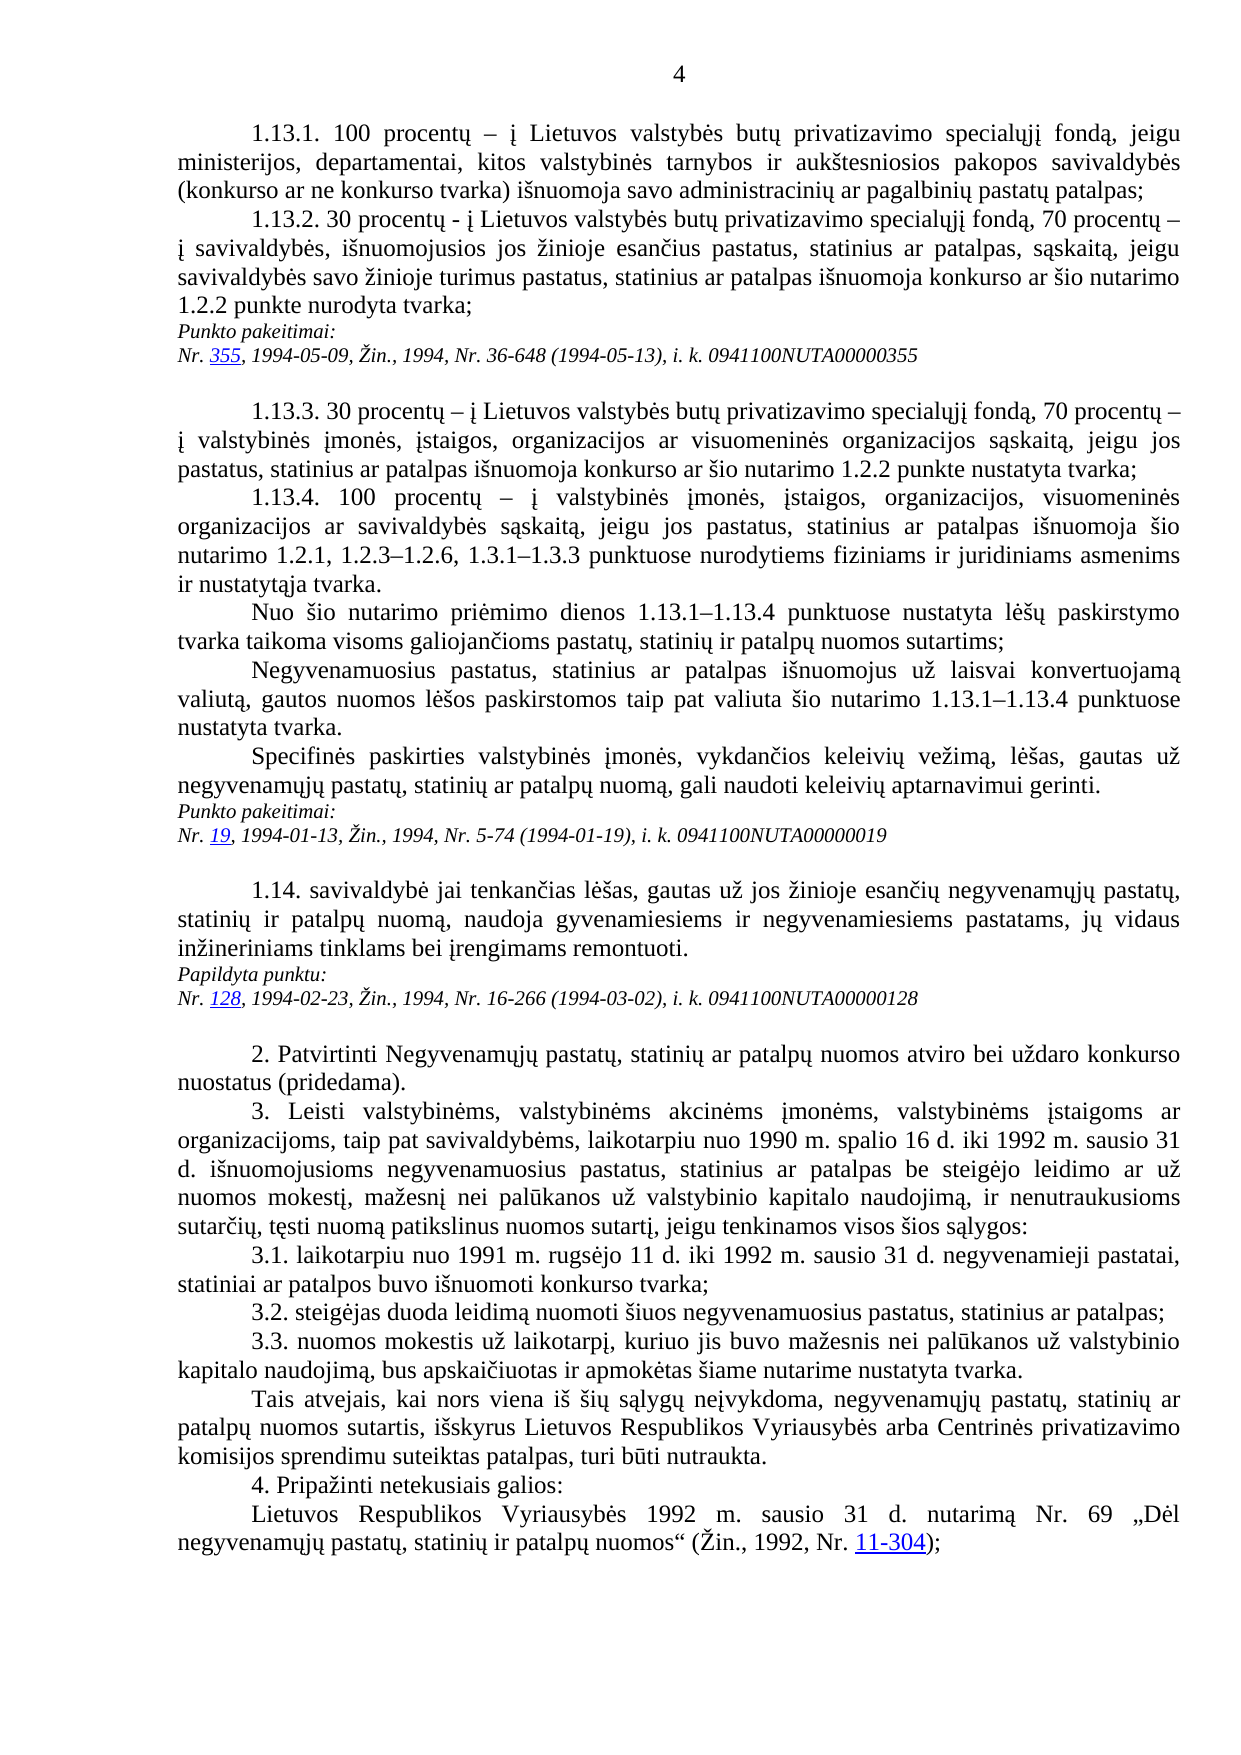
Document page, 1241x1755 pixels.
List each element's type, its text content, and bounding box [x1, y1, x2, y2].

text Nr. 128, 1994-02-23, Žin., 1994, Nr. 16-266 (1994-03-02), i. k. 0941100NUTA00000128 [177, 986, 1181, 1010]
text Tais atvejais, kai nors viena iš šių sąlygų neįvykdoma, negyvenamųjų pastatų, statinių ar patalpų nuomos sutartis, išskyrus Lietuvos Respublikos Vyriausybės arba Centrinės privatizavimo komisijos sprendimu suteiktas patalpas, turi būti nutraukta. [177, 1384, 1181, 1470]
text 1.13.3. 30 procentų – į Lietuvos valstybės butų privatizavimo specialųjį fondą, 70 procentų – į valstybinės įmonės, įstaigos, organizacijos ar visuomeninės organizacijos sąskaitą, jeigu jos pastatus, statinius ar patalpas išnuomoja konkurso ar šio nutarimo 1.2.2 punkte nustatyta tvarka; [177, 396, 1181, 482]
text Nuo šio nutarimo priėmimo dienos 1.13.1–1.13.4 punktuose nustatyta lėšų paskirstymo tvarka taikoma visoms galiojančioms pastatų, statinių ir patalpų nuomos sutartims; [177, 597, 1181, 655]
text Punkto pakeitimai: [177, 799, 1181, 823]
text Nr. 19, 1994-01-13, Žin., 1994, Nr. 5-74 (1994-01-19), i. k. 0941100NUTA00000019 [177, 823, 1181, 847]
text 4. Pripažinti netekusiais galios: [177, 1470, 1181, 1499]
text 3. Leisti valstybinėms, valstybinėms akcinėms įmonėms, valstybinėms įstaigoms ar organizacijoms, taip pat savivaldybėms, laikotarpiu nuo 1990 m. spalio 16 d. iki 1992 m. sausio 31 d. išnuomojusioms negyvenamuosius pastatus, statinius ar patalpas be steigėjo leidimo ar už nuomos mokestį, mažesnį nei palūkanos už valstybinio kapitalo naudojimą, ir nenutraukusioms sutarčių, tęsti nuomą patikslinus nuomos sutartį, jeigu tenkinamos visos šios sąlygos: [177, 1096, 1181, 1240]
text Specifinės paskirties valstybinės įmonės, vykdančios keleivių vežimą, lėšas, gautas už negyvenamųjų pastatų, statinių ar patalpų nuomą, gali naudoti keleivių aptarnavimui gerinti. [177, 741, 1181, 799]
text Punkto pakeitimai: [177, 319, 1181, 343]
text 3.2. steigėjas duoda leidimą nuomoti šiuos negyvenamuosius pastatus, statinius ar patalpas; [177, 1297, 1181, 1326]
text Negyvenamuosius pastatus, statinius ar patalpas išnuomojus už laisvai konvertuojamą valiutą, gautos nuomos lėšos paskirstomos taip pat valiuta šio nutarimo 1.13.1–1.13.4 punktuose nustatyta tvarka. [177, 655, 1181, 741]
text 2. Patvirtinti Negyvenamųjų pastatų, statinių ar patalpų nuomos atviro bei uždaro konkurso nuostatus (pridedama). [177, 1039, 1181, 1096]
text 1.13.4. 100 procentų – į valstybinės įmonės, įstaigos, organizacijos, visuomeninės organizacijos ar savivaldybės sąskaitą, jeigu jos pastatus, statinius ar patalpas išnuomoja šio nutarimo 1.2.1, 1.2.3–1.2.6, 1.3.1–1.3.3 punktuose nurodytiems fiziniams ir juridiniams asmenims ir nustatytąja tvarka. [177, 482, 1181, 597]
text 1.13.2. 30 procentų - į Lietuvos valstybės butų privatizavimo specialųjį fondą, 70 procentų – į savivaldybės, išnuomojusios jos žinioje esančius pastatus, statinius ar patalpas, sąskaitą, jeigu savivaldybės savo žinioje turimus pastatus, statinius ar patalpas išnuomoja konkurso ar šio nutarimo 1.2.2 punkte nurodyta tvarka; [177, 204, 1181, 319]
text 3.1. laikotarpiu nuo 1991 m. rugsėjo 11 d. iki 1992 m. sausio 31 d. negyvenamieji pastatai, statiniai ar patalpos buvo išnuomoti konkurso tvarka; [177, 1240, 1181, 1297]
text Lietuvos Respublikos Vyriausybės 1992 m. sausio 31 d. nutarimą Nr. 69 „Dėl negyvenamųjų pastatų, statinių ir patalpų nuomos“ (Žin., 1992, Nr. 11-304); [177, 1499, 1181, 1556]
text Nr. 355, 1994-05-09, Žin., 1994, Nr. 36-648 (1994-05-13), i. k. 0941100NUTA00000355 [177, 343, 1181, 367]
text Papildyta punktu: [177, 962, 1181, 986]
text 1.14. savivaldybė jai tenkančias lėšas, gautas už jos žinioje esančių negyvenamųjų pastatų, statinių ir patalpų nuomą, naudoja gyvenamiesiems ir negyvenamiesiems pastatams, jų vidaus inžineriniams tinklams bei įrengimams remontuoti. [177, 876, 1181, 962]
text 3.3. nuomos mokestis už laikotarpį, kuriuo jis buvo mažesnis nei palūkanos už valstybinio kapitalo naudojimą, bus apskaičiuotas ir apmokėtas šiame nutarime nustatyta tvarka. [177, 1326, 1181, 1384]
text 1.13.1. 100 procentų – į Lietuvos valstybės butų privatizavimo specialųjį fondą, jeigu ministerijos, departamentai, kitos valstybinės tarnybos ir aukštesniosios pakopos savivaldybės (konkurso ar ne konkurso tvarka) išnuomoja savo administracinių ar pagalbinių pastatų patalpas; [177, 118, 1181, 204]
